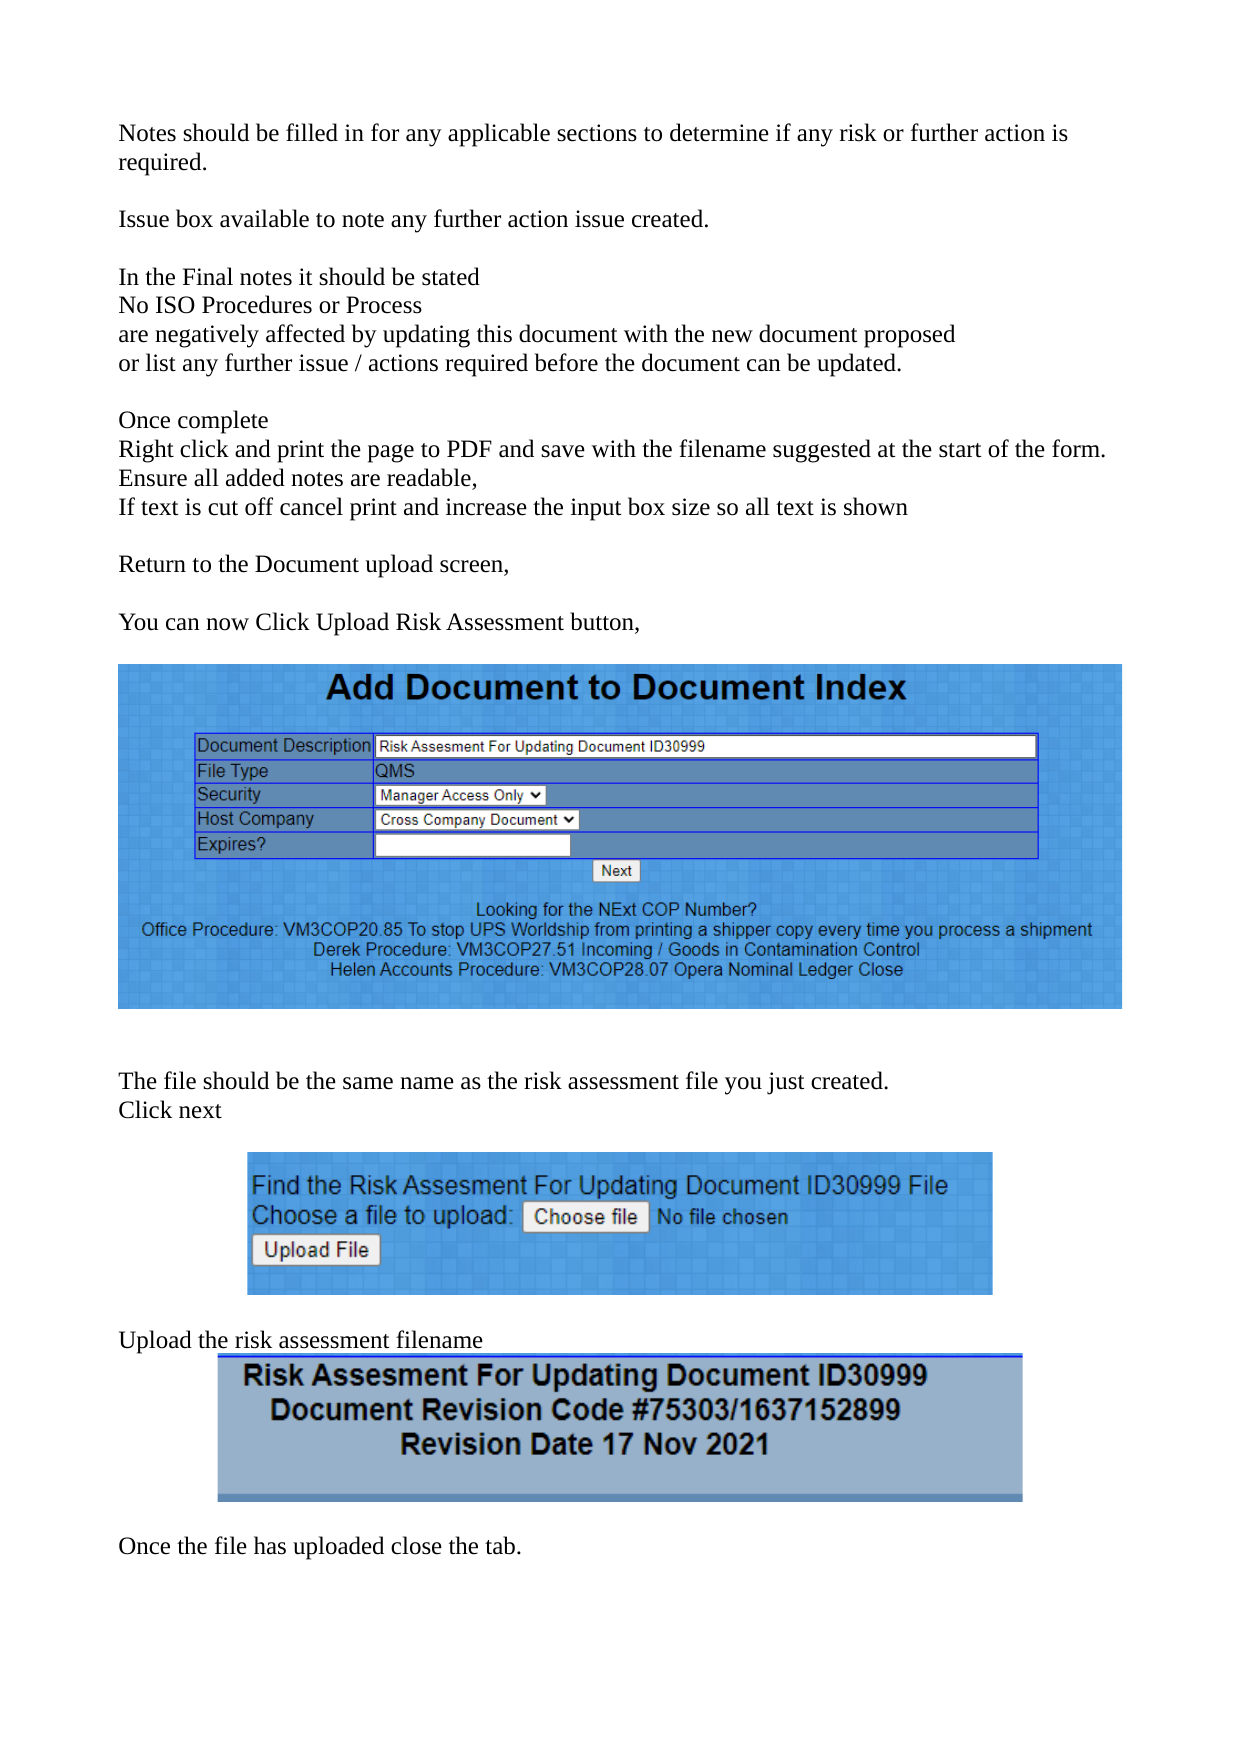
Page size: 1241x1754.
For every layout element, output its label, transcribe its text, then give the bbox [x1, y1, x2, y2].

text Right click and print the page to PDF and save with the filename suggested at the start of the form. [118, 434, 1122, 463]
text are negatively affected by updating this document with the new document proposed [118, 319, 1122, 348]
text Notes should be filled in for any applicable sections to determine if any risk or further action is required. [118, 118, 1122, 176]
text In the Final notes it should be stated No ISO Procedures or Process [118, 262, 1122, 319]
picture [217, 1353, 1023, 1502]
text If text is cut off cancel print and increase the input box size so all text is shown [118, 492, 1122, 521]
text Once the file has uploaded close the tab. [118, 1531, 1122, 1559]
text Upload the risk assessment filename [118, 1325, 1122, 1353]
picture [247, 1152, 993, 1295]
text You can now Click Upload Risk Assessment button, [118, 607, 1122, 636]
text Return to the Document upload screen, [118, 549, 1122, 578]
text Issue box available to note any further action issue created. [118, 204, 1122, 233]
text Once complete [118, 406, 1122, 434]
text or list any further issue / actions required before the document can be updated. [118, 348, 1122, 377]
text Click next [118, 1095, 1122, 1123]
picture [118, 664, 1123, 1009]
text The file should be the same name as the risk assessment file you just created. [118, 1066, 1122, 1095]
text Ensure all added notes are readable, [118, 463, 1122, 492]
